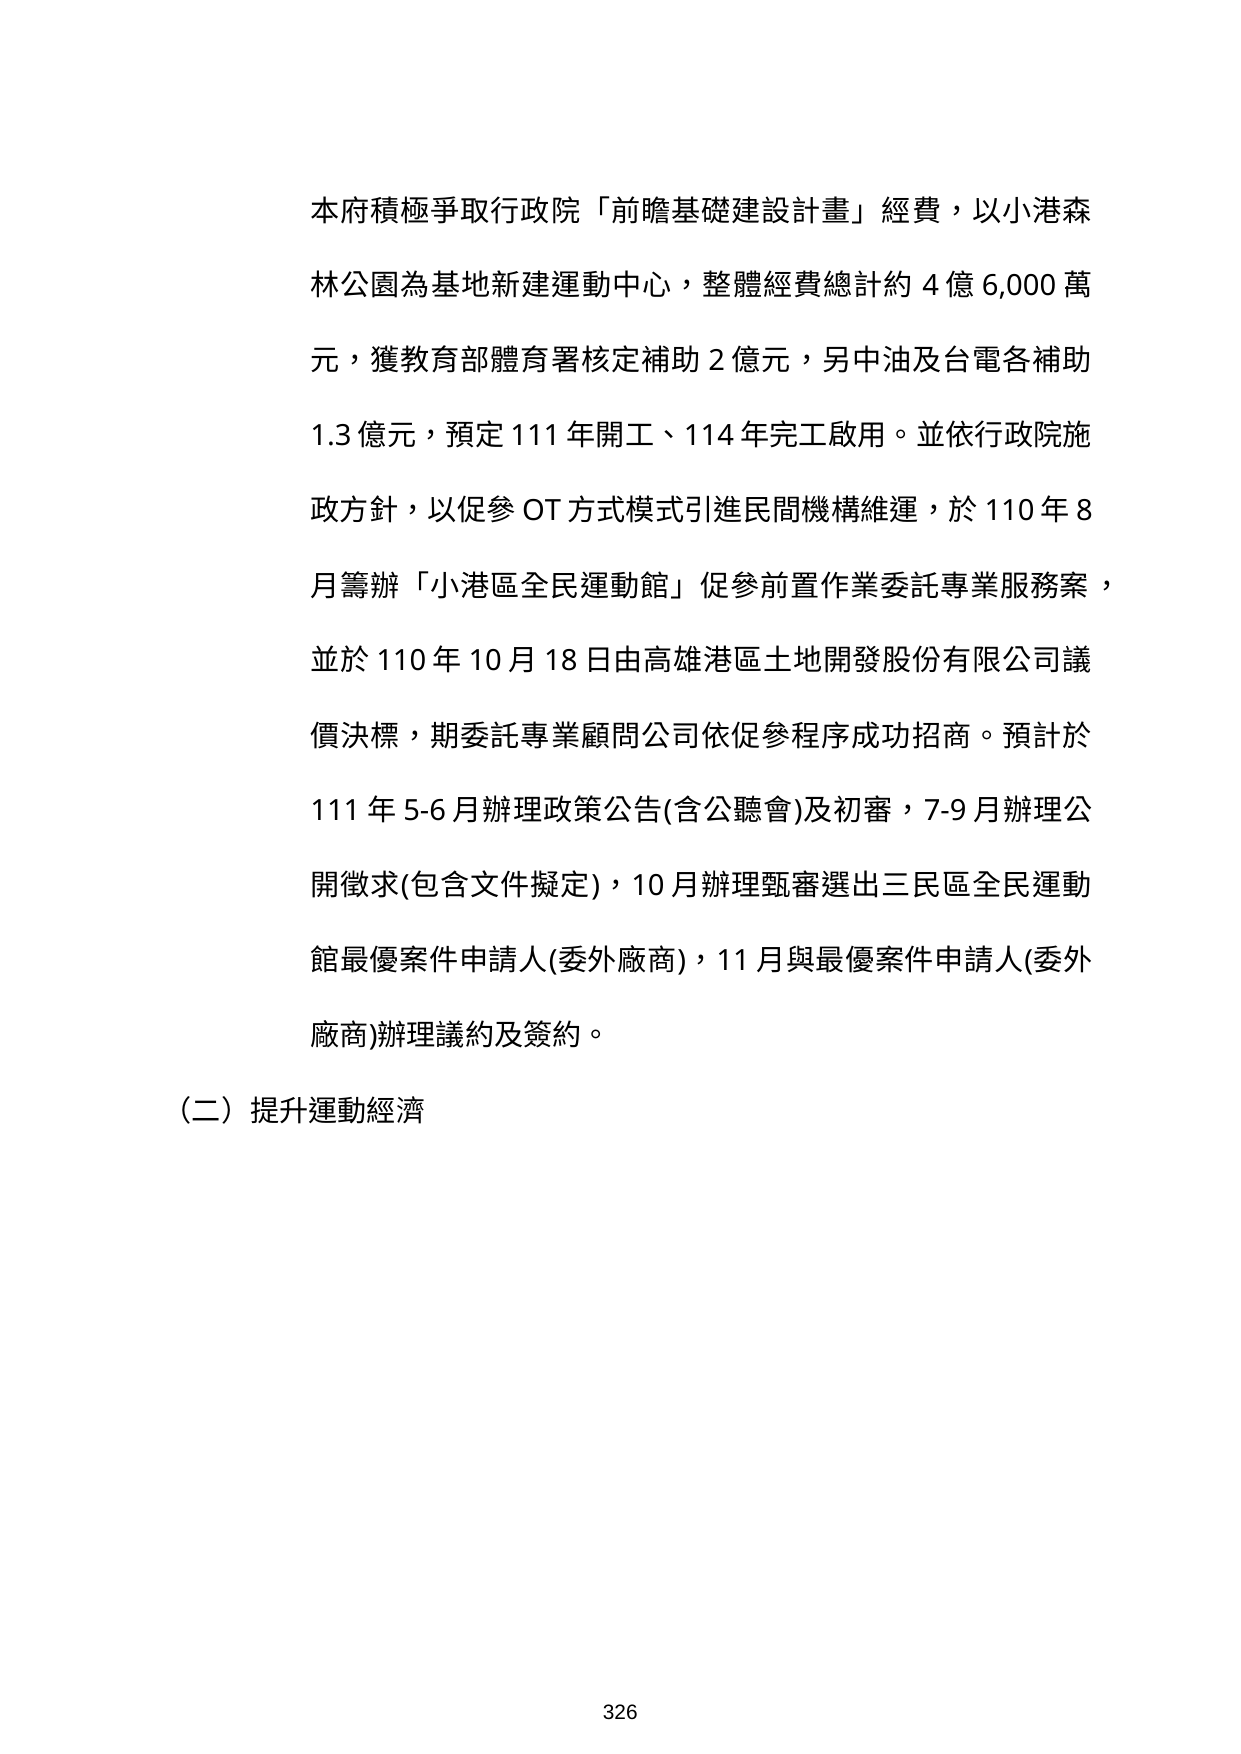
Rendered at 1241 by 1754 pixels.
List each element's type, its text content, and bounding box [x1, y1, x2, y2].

text （二）提升運動經濟 [162, 1064, 1092, 1139]
text 本府積極爭取行政院「前瞻基礎建設計畫」經費，以小港森林公園為基地新建運動中心，整體經費總計約4億6,000萬元，獲教育部體育署核定補助2億元，另中油及台電各補助1.3億元，預定111年開工、114年完工啟用。並依行政院施政方針，以促參OT方式模式引進民間機構維運，於110年8月籌辦「小港區全民運動館」促參前置作業委託專業服務案，並於110年10月18日由高雄港區土地開發股份有限公司議價決標，期委託專業顧問公司依促參程序成功招商。預計於111年5-6月辦理政策公告(含公聽會)及初審，7-9月辦理公開徵求(包含文件擬定)，10月辦理甄審選出三民區全民運動館最優案件申請人(委外廠商)，11月與最優案件申請人(委外廠商)辦理議約及簽約。 [310, 164, 1092, 1064]
